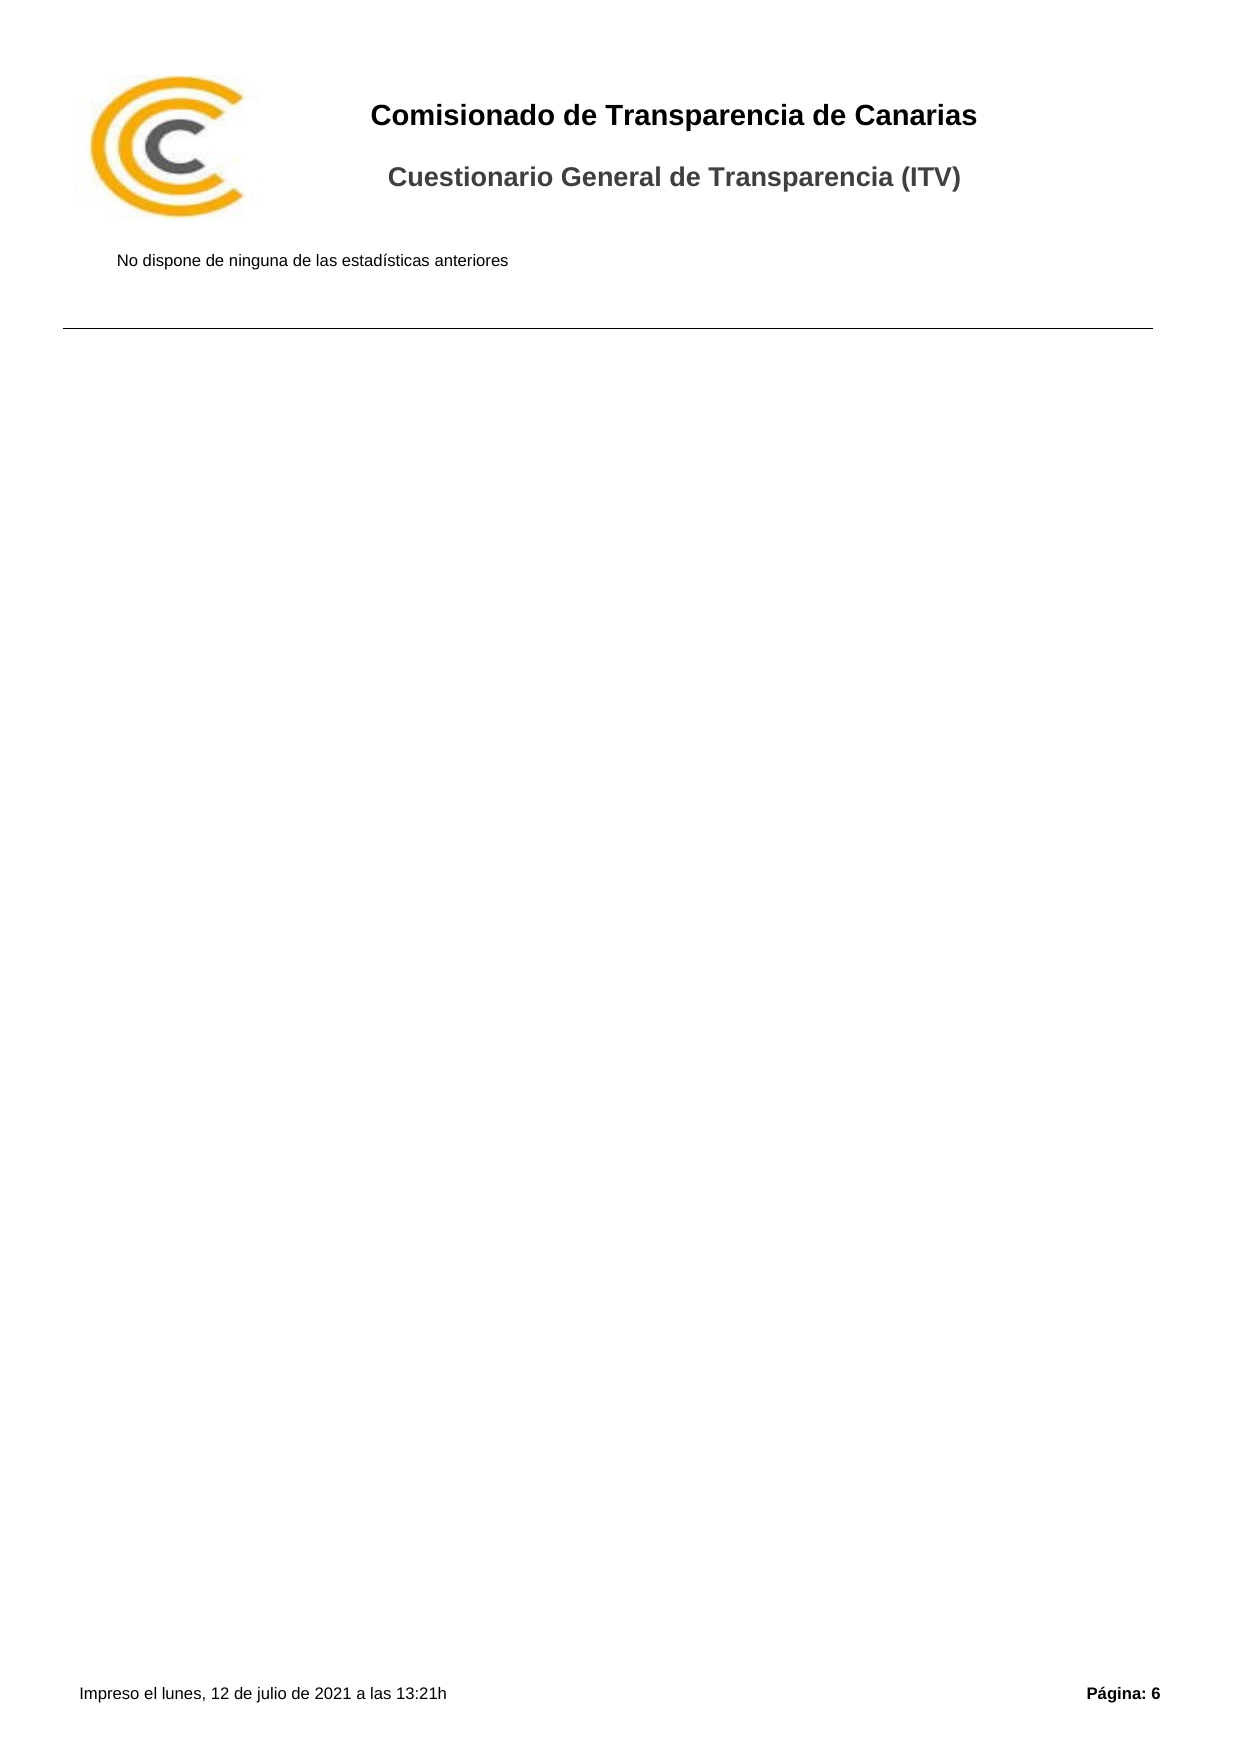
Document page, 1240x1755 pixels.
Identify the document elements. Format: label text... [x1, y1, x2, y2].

text No dispone de ninguna de las estadísticas anteriores [117, 250, 1239, 269]
